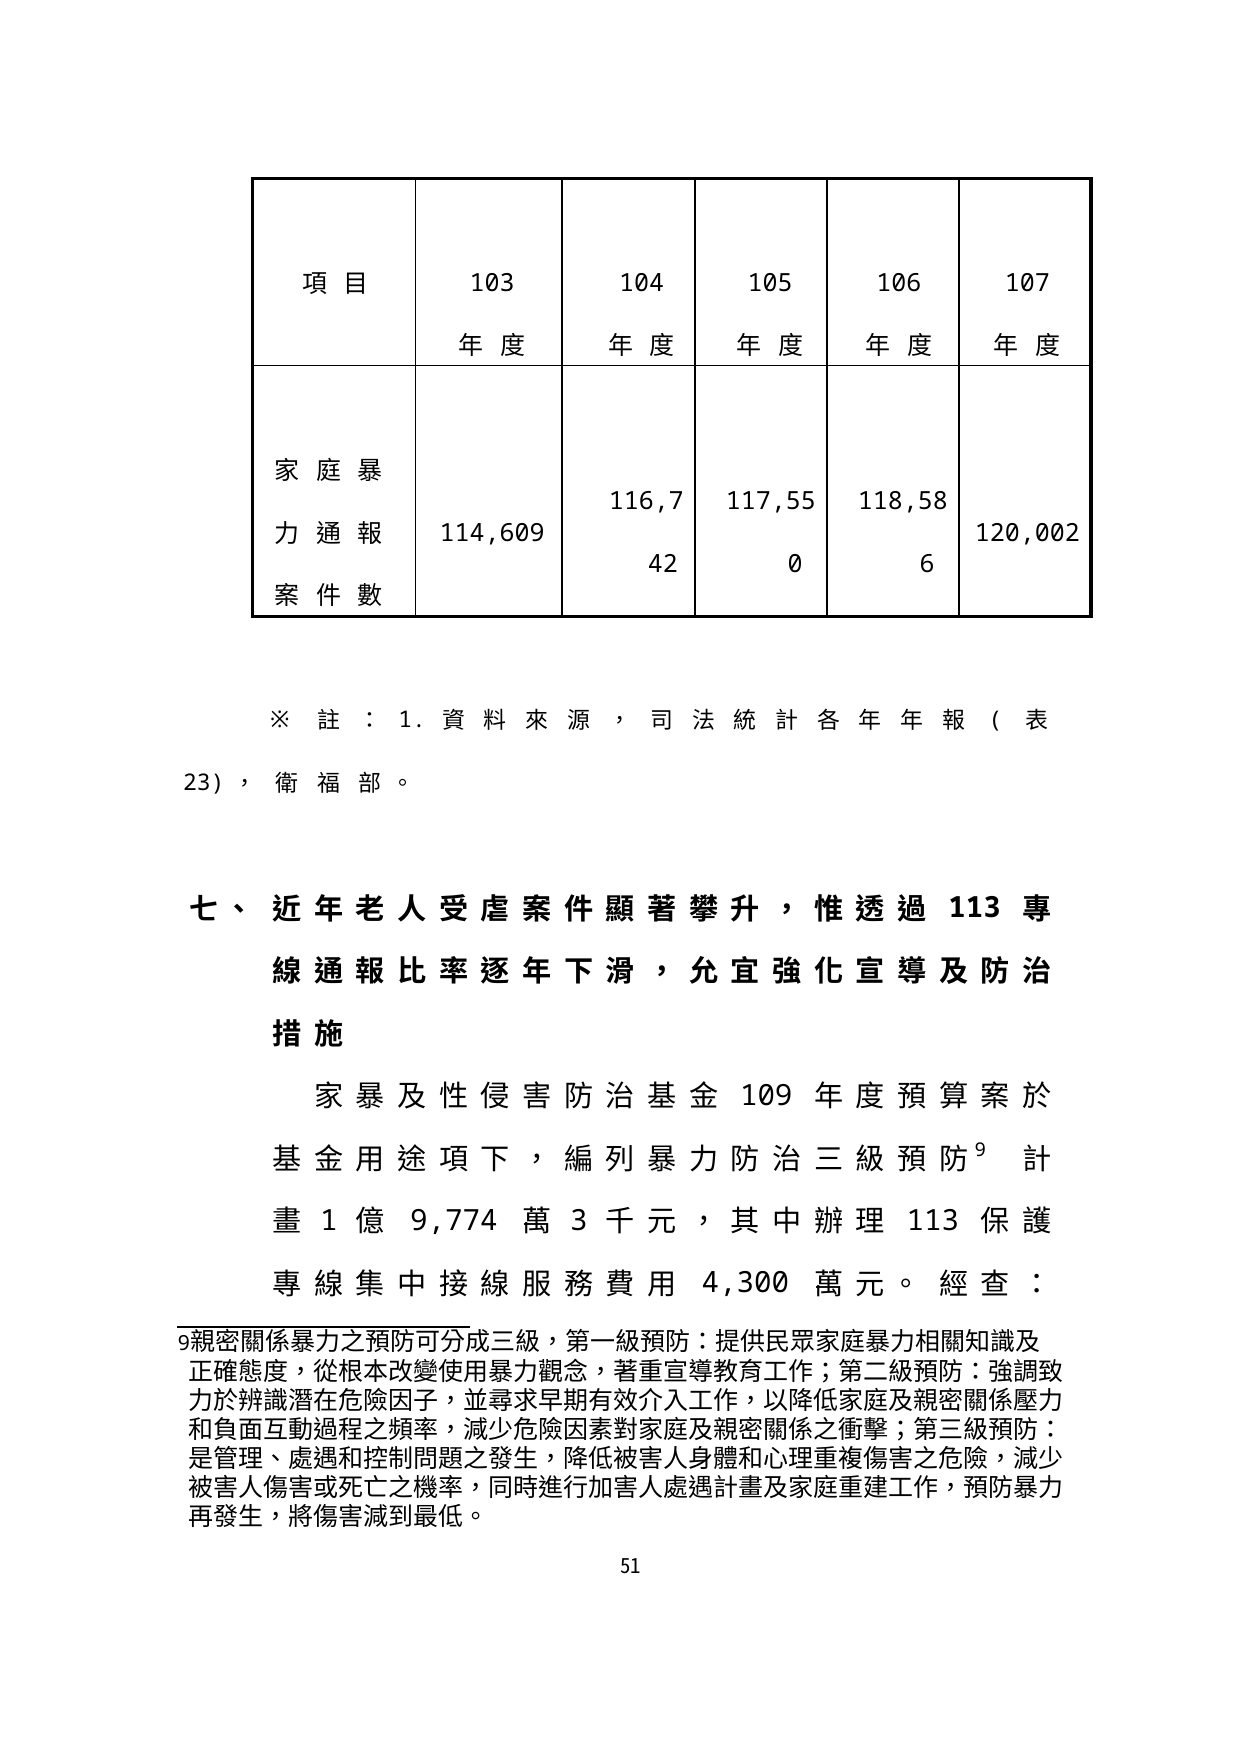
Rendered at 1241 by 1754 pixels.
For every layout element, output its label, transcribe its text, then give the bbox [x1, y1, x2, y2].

table_header 107年度 [960, 180, 1089, 365]
text 家暴及性侵害防治基金109年度預算案於基金用途項下，編列暴力防治三級預防計畫1億9,774萬3千元，其中辦理113保護專線集中接線服務費用4,300萬元。經查： [242, 1052, 1058, 1302]
table_header 106年度 [828, 180, 958, 365]
table_cell 家庭暴力通報案件數 [254, 366, 415, 615]
table_cell 114,609 [416, 366, 561, 615]
text 七、近年老人受虐案件顯著攀升，惟透過113專線通報比率逐年下滑，允宜強化宣導及防治措施 [183, 865, 1058, 1052]
table_header 105年度 [696, 180, 826, 365]
table_header 104年度 [563, 180, 694, 365]
table_header 項目 [254, 180, 415, 365]
text 親密關係暴力之預防可分成三級，第一級預防：提供民眾家庭暴力相關知識及正確態度，從根本改變使用暴力觀念，著重宣導教育工作；第二級預防：強調致力於辨識潛在危險因子，並尋求早期有效介入工作，以降低家庭及親密關係壓力和負面互動過程之頻率，減少危險因素對家庭及親密關係之衝擊；第三級預防：是管理、處遇和控制問題之發生，降低被害人身體和心理重複傷害之危險，減少被害人傷害或死亡之機率，同時進行加害人處遇計畫及家庭重建工作，預防暴力再發生，將傷害減到最低。 [177, 1327, 1063, 1532]
table_cell 116,742 [563, 366, 694, 615]
text ※註：1.資料來源，司法統計各年年報(表23)，衛福部。 [183, 677, 1058, 802]
table_cell 117,550 [696, 366, 826, 615]
table_cell 118,586 [828, 366, 958, 615]
table_cell 120,002 [960, 366, 1089, 615]
table_header 103年度 [416, 180, 561, 365]
